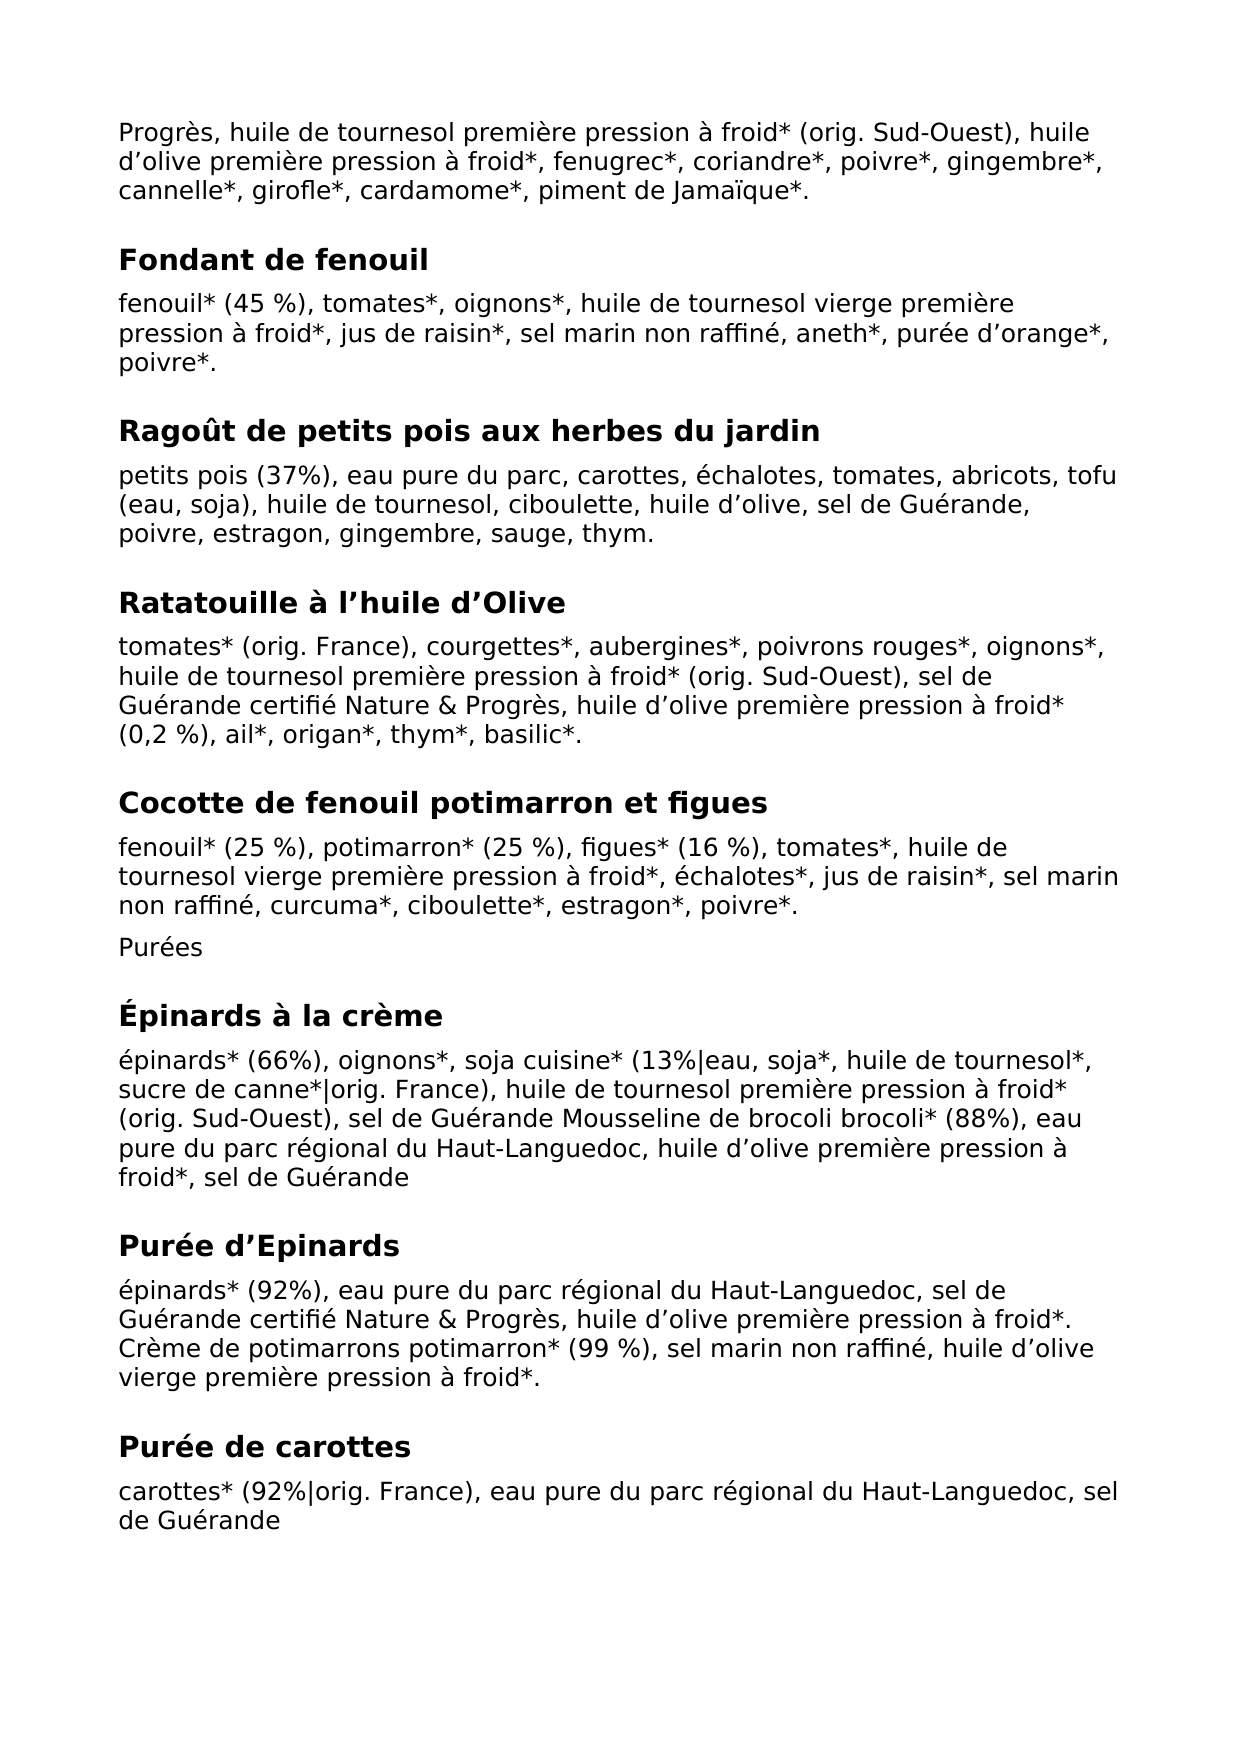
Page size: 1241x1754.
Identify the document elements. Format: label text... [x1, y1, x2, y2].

text épinards* (92%), eau pure du parc régional du Haut-Languedoc, sel de Guérande certifié Nature & Progrès, huile d’olive première pression à froid*. Crème de potimarrons potimarron* (99 %), sel marin non raffiné, huile d’olive vierge première pression à froid*. [118, 1276, 1122, 1393]
text fenouil* (25 %), potimarron* (25 %), figues* (16 %), tomates*, huile de tournesol vierge première pression à froid*, échalotes*, jus de raisin*, sel marin non raffiné, curcuma*, ciboulette*, estragon*, poivre*. [118, 833, 1122, 921]
subtitle Épinards à la crème [118, 1000, 1122, 1034]
subtitle Purée d’Epinards [118, 1229, 1122, 1263]
subtitle Purée de carottes [118, 1430, 1122, 1464]
subtitle Ratatouille à l’huile d’Olive [118, 586, 1122, 620]
text Progrès, huile de tournesol première pression à froid* (orig. Sud-Ouest), huile d’olive première pression à froid*, fenugrec*, coriandre*, poivre*, gingembre*, cannelle*, girofle*, cardamome*, piment de Jamaïque*. [118, 118, 1122, 206]
text carottes* (92%|orig. France), eau pure du parc régional du Haut-Languedoc, sel de Guérande [118, 1477, 1122, 1535]
subtitle Ragoût de petits pois aux herbes du jardin [118, 414, 1122, 448]
text petits pois (37%), eau pure du parc, carottes, échalotes, tomates, abricots, tofu (eau, soja), huile de tournesol, ciboulette, huile d’olive, sel de Guérande, poivre, estragon, gingembre, sauge, thym. [118, 461, 1122, 548]
text tomates* (orig. France), courgettes*, aubergines*, poivrons rouges*, oignons*, huile de tournesol première pression à froid* (orig. Sud-Ouest), sel de Guérande certifié Nature & Progrès, huile d’olive première pression à froid* (0,2 %), ail*, origan*, thym*, basilic*. [118, 632, 1122, 749]
subtitle Fondant de fenouil [118, 243, 1122, 277]
text Purées [118, 933, 1122, 962]
text fenouil* (45 %), tomates*, oignons*, huile de tournesol vierge première pression à froid*, jus de raisin*, sel marin non raffiné, aneth*, purée d’orange*, poivre*. [118, 289, 1122, 377]
subtitle Cocotte de fenouil potimarron et figues [118, 787, 1122, 821]
text épinards* (66%), oignons*, soja cuisine* (13%|eau, soja*, huile de tournesol*, sucre de canne*|orig. France), huile de tournesol première pression à froid* (orig. Sud-Ouest), sel de Guérande Mousseline de brocoli brocoli* (88%), eau pure du parc régional du Haut-Languedoc, huile d’olive première pression à froid*, sel de Guérande [118, 1046, 1122, 1192]
